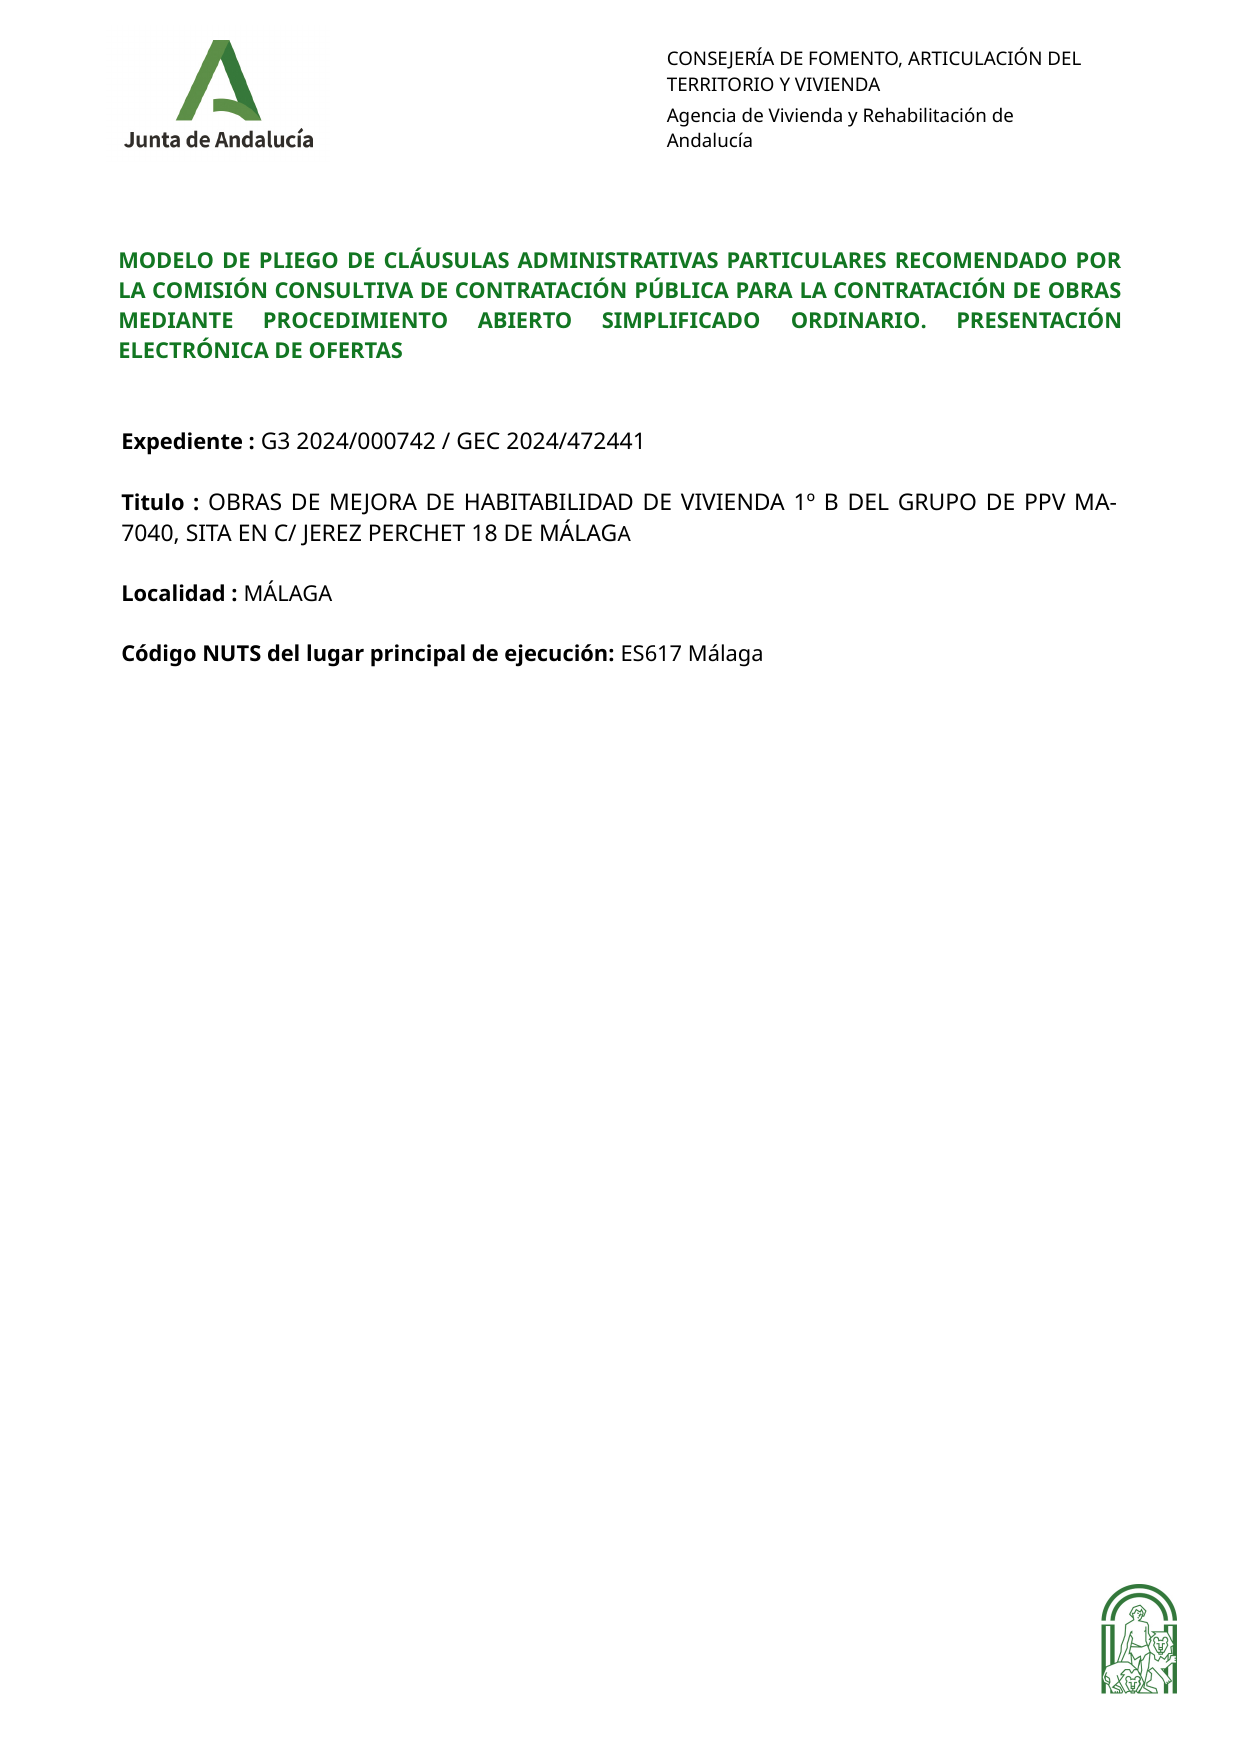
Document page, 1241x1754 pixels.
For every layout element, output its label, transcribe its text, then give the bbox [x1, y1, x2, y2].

text CONSEJERÍA DE FOMENTO, ARTICULACIÓN DEL TERRITORIO Y VIVIENDA [667, 45, 1104, 96]
text Localidad : MÁLAGA [118, 578, 1122, 608]
text Código NUTS del lugar principal de ejecución: ES617 Málaga [118, 638, 1122, 668]
text MODELO DE PLIEGO DE CLÁUSULAS ADMINISTRATIVAS PARTICULARES RECOMENDADO POR LA COMISIÓN CONSULTIVA DE CONTRATACIÓN PÚBLICA PARA LA CONTRATACIÓN DE OBRAS MEDIANTE PROCEDIMIENTO ABIERTO SIMPLIFICADO ORDINARIO. PRESENTACIÓN ELECTRÓNICA DE OFERTAS [118, 245, 1122, 364]
text Titulo : OBRAS DE MEJORA DE HABITABILIDAD DE VIVIENDA 1º B DEL GRUPO DE PPV MA-7040, SITA EN C/ JEREZ PERCHET 18 DE MÁLAGA [118, 486, 1122, 548]
picture [1100, 1582, 1178, 1695]
picture [106, 25, 330, 162]
text Agencia de Vivienda y Rehabilitación de Andalucía [667, 102, 1104, 153]
text Expediente : G3 2024/000742 / GEC 2024/472441 [118, 422, 1122, 456]
